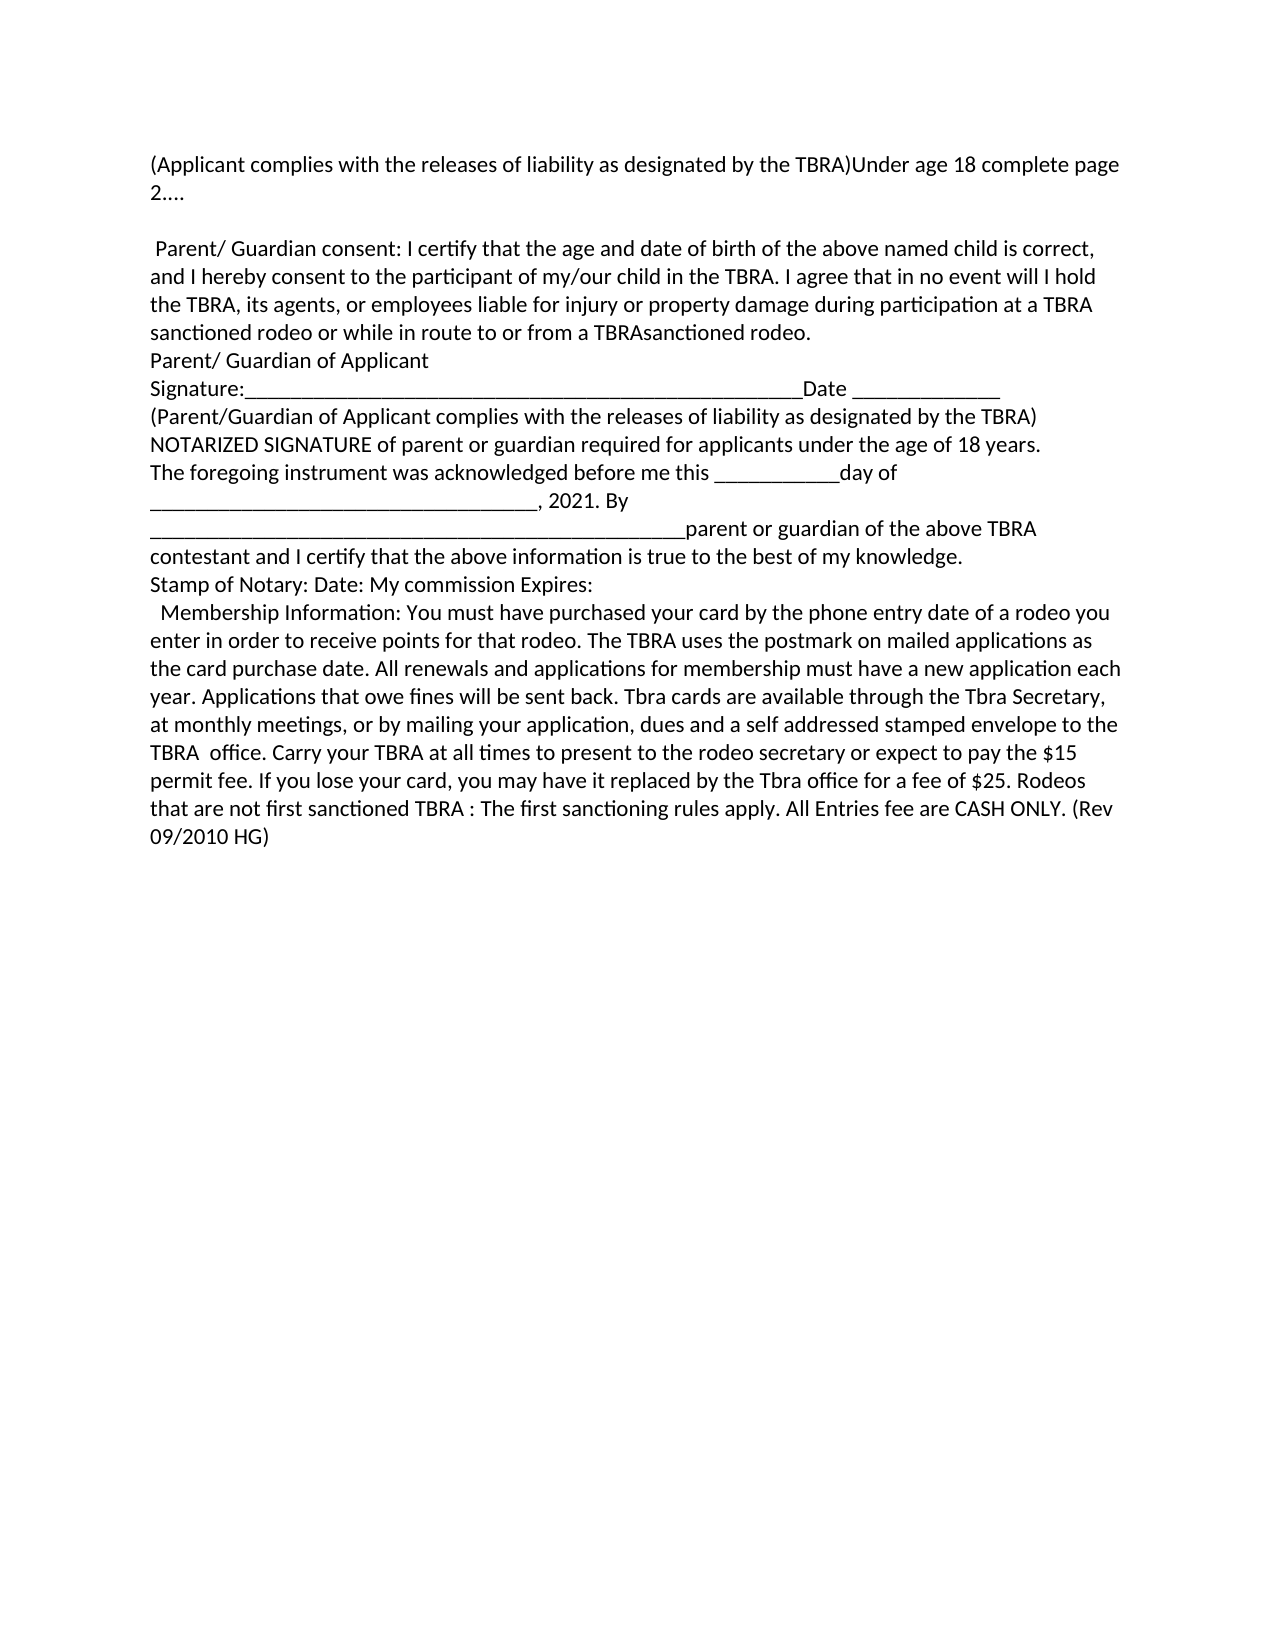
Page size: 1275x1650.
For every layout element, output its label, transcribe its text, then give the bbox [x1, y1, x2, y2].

text Parent/ Guardian of Applicant Signature:_________________________________________________Date _____________ [150, 346, 1125, 402]
text (Applicant complies with the releases of liability as designated by the TBRA)Under age 18 complete page 2.... [150, 150, 1125, 206]
text Parent/ Guardian consent: I certify that the age and date of birth of the above named child is correct, and I hereby consent to the participant of my/our child in the TBRA. I agree that in no event will I hold the TBRA, its agents, or employees liable for injury or property damage during participation at a TBRA sanctioned rodeo or while in route to or from a TBRAsanctioned rodeo. [150, 234, 1125, 346]
text (Parent/Guardian of Applicant complies with the releases of liability as designated by the TBRA) [150, 402, 1125, 430]
text Membership Information: You must have purchased your card by the phone entry date of a rodeo you enter in order to receive points for that rodeo. The TBRA uses the postmark on mailed applications as the card purchase date. All renewals and applications for membership must have a new application each year. Applications that owe fines will be sent back. Tbra cards are available through the Tbra Secretary, at monthly meetings, or by mailing your application, dues and a self addressed stamped envelope to the TBRA office. Carry your TBRA at all times to present to the rodeo secretary or expect to pay the $15 permit fee. If you lose your card, you may have it replaced by the Tbra office for a fee of $25. Rodeos that are not first sanctioned TBRA : The first sanctioning rules apply. All Entries fee are CASH ONLY. (Rev 09/2010 HG) [150, 598, 1125, 851]
text The foregoing instrument was acknowledged before me this ___________day of __________________________________, 2021. By _______________________________________________parent or guardian of the above TBRA contestant and I certify that the above information is true to the best of my knowledge. [150, 458, 1125, 570]
text NOTARIZED SIGNATURE of parent or guardian required for applicants under the age of 18 years. [150, 430, 1125, 458]
text Stamp of Notary: Date: My commission Expires: [150, 570, 1125, 598]
